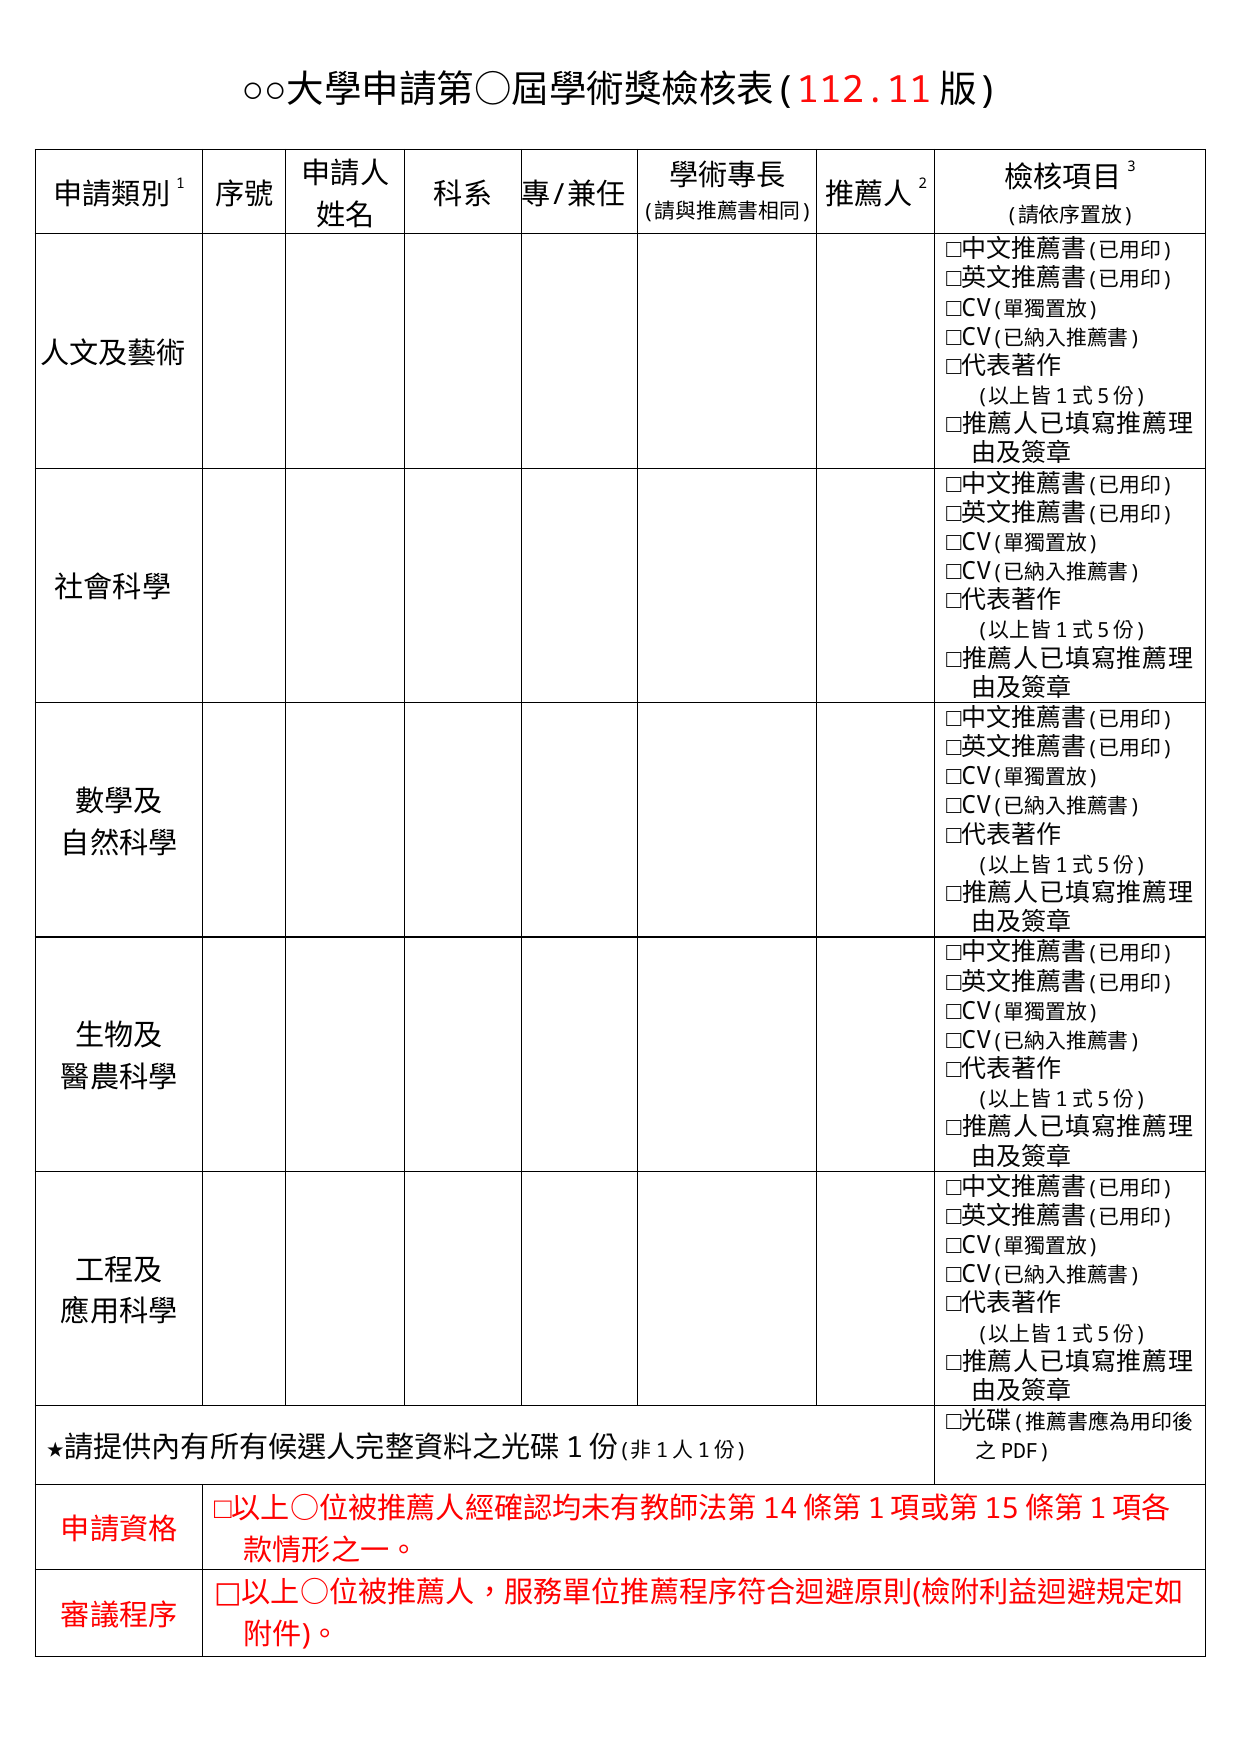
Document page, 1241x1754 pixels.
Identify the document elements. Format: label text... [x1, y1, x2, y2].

table_cell [638, 234, 816, 468]
table_cell [405, 234, 521, 468]
table_cell [203, 1172, 285, 1405]
table_cell [522, 1172, 637, 1405]
table_cell [405, 469, 521, 702]
table_cell 社會科學 [36, 469, 202, 702]
table_cell 審議程序 [36, 1570, 202, 1656]
table_cell [286, 234, 404, 468]
table_cell [817, 469, 934, 702]
table_cell 人文及藝術 [36, 234, 202, 468]
table_cell [638, 938, 816, 1171]
table_cell [522, 938, 637, 1171]
table_cell 工程及 應用科學 [36, 1172, 202, 1405]
table_cell [817, 234, 934, 468]
table_cell [203, 703, 285, 936]
table_cell [817, 1172, 934, 1405]
table_cell 申請資格 [36, 1485, 202, 1568]
table_cell [638, 469, 816, 702]
table_cell [817, 703, 934, 936]
table_cell □中文推薦書(已用印) □英文推薦書(已用印) □CV(單獨置放) □CV(已納入推薦書) □代表著作 (以上皆1式5份) □推薦人已填寫推薦理由及簽章 [935, 469, 1205, 702]
table_header 檢核項目3 (請依序置放) [935, 150, 1205, 233]
table_cell [522, 703, 637, 936]
text ○○大學申請第○屆學術獎檢核表(112.11版) [118, 59, 1122, 113]
table_cell □以上○位被推薦人，服務單位推薦程序符合迴避原則(檢附利益迴避規定如附件)。 [203, 1570, 1205, 1656]
table_header 推薦人2 [817, 150, 934, 233]
table_cell [405, 703, 521, 936]
table_cell [286, 1172, 404, 1405]
table_cell [405, 1172, 521, 1405]
table_cell [203, 234, 285, 468]
table_cell [638, 703, 816, 936]
table_header 申請人姓名 [286, 150, 404, 233]
table_cell [203, 469, 285, 702]
table_cell □中文推薦書(已用印) □英文推薦書(已用印) □CV(單獨置放) □CV(已納入推薦書) □代表著作 (以上皆1式5份) □推薦人已填寫推薦理由及簽章 [935, 703, 1205, 936]
table_header 序號 [203, 150, 285, 233]
table_cell [638, 1172, 816, 1405]
table_cell [286, 469, 404, 702]
table_cell 生物及 醫農科學 [36, 938, 202, 1171]
table_header 學術專長 (請與推薦書相同) [638, 150, 816, 233]
table_cell □中文推薦書(已用印) □英文推薦書(已用印) □CV(單獨置放) □CV(已納入推薦書) □代表著作 (以上皆1式5份) □推薦人已填寫推薦理由及簽章 [935, 1172, 1205, 1405]
table_header 科系 [405, 150, 521, 233]
table_cell [522, 234, 637, 468]
table_cell [286, 938, 404, 1171]
table_cell [203, 938, 285, 1171]
table_cell □以上○位被推薦人經確認均未有教師法第14條第1項或第15條第1項各款情形之一。 [203, 1485, 1205, 1568]
table_cell ★請提供內有所有候選人完整資料之光碟1份(非1人1份) [36, 1406, 934, 1484]
table_cell [286, 703, 404, 936]
table_cell □中文推薦書(已用印) □英文推薦書(已用印) □CV(單獨置放) □CV(已納入推薦書) □代表著作 (以上皆1式5份) □推薦人已填寫推薦理由及簽章 [935, 938, 1205, 1171]
table_header 申請類別1 [36, 150, 202, 233]
table_cell □光碟(推薦書應為用印後之PDF) [935, 1406, 1205, 1484]
table_header 專/兼任 [522, 150, 637, 233]
table_cell □中文推薦書(已用印) □英文推薦書(已用印) □CV(單獨置放) □CV(已納入推薦書) □代表著作 (以上皆1式5份) □推薦人已填寫推薦理由及簽章 [935, 234, 1205, 468]
table_cell [522, 469, 637, 702]
table_cell 數學及 自然科學 [36, 703, 202, 936]
table_cell [405, 938, 521, 1171]
table_cell [817, 938, 934, 1171]
